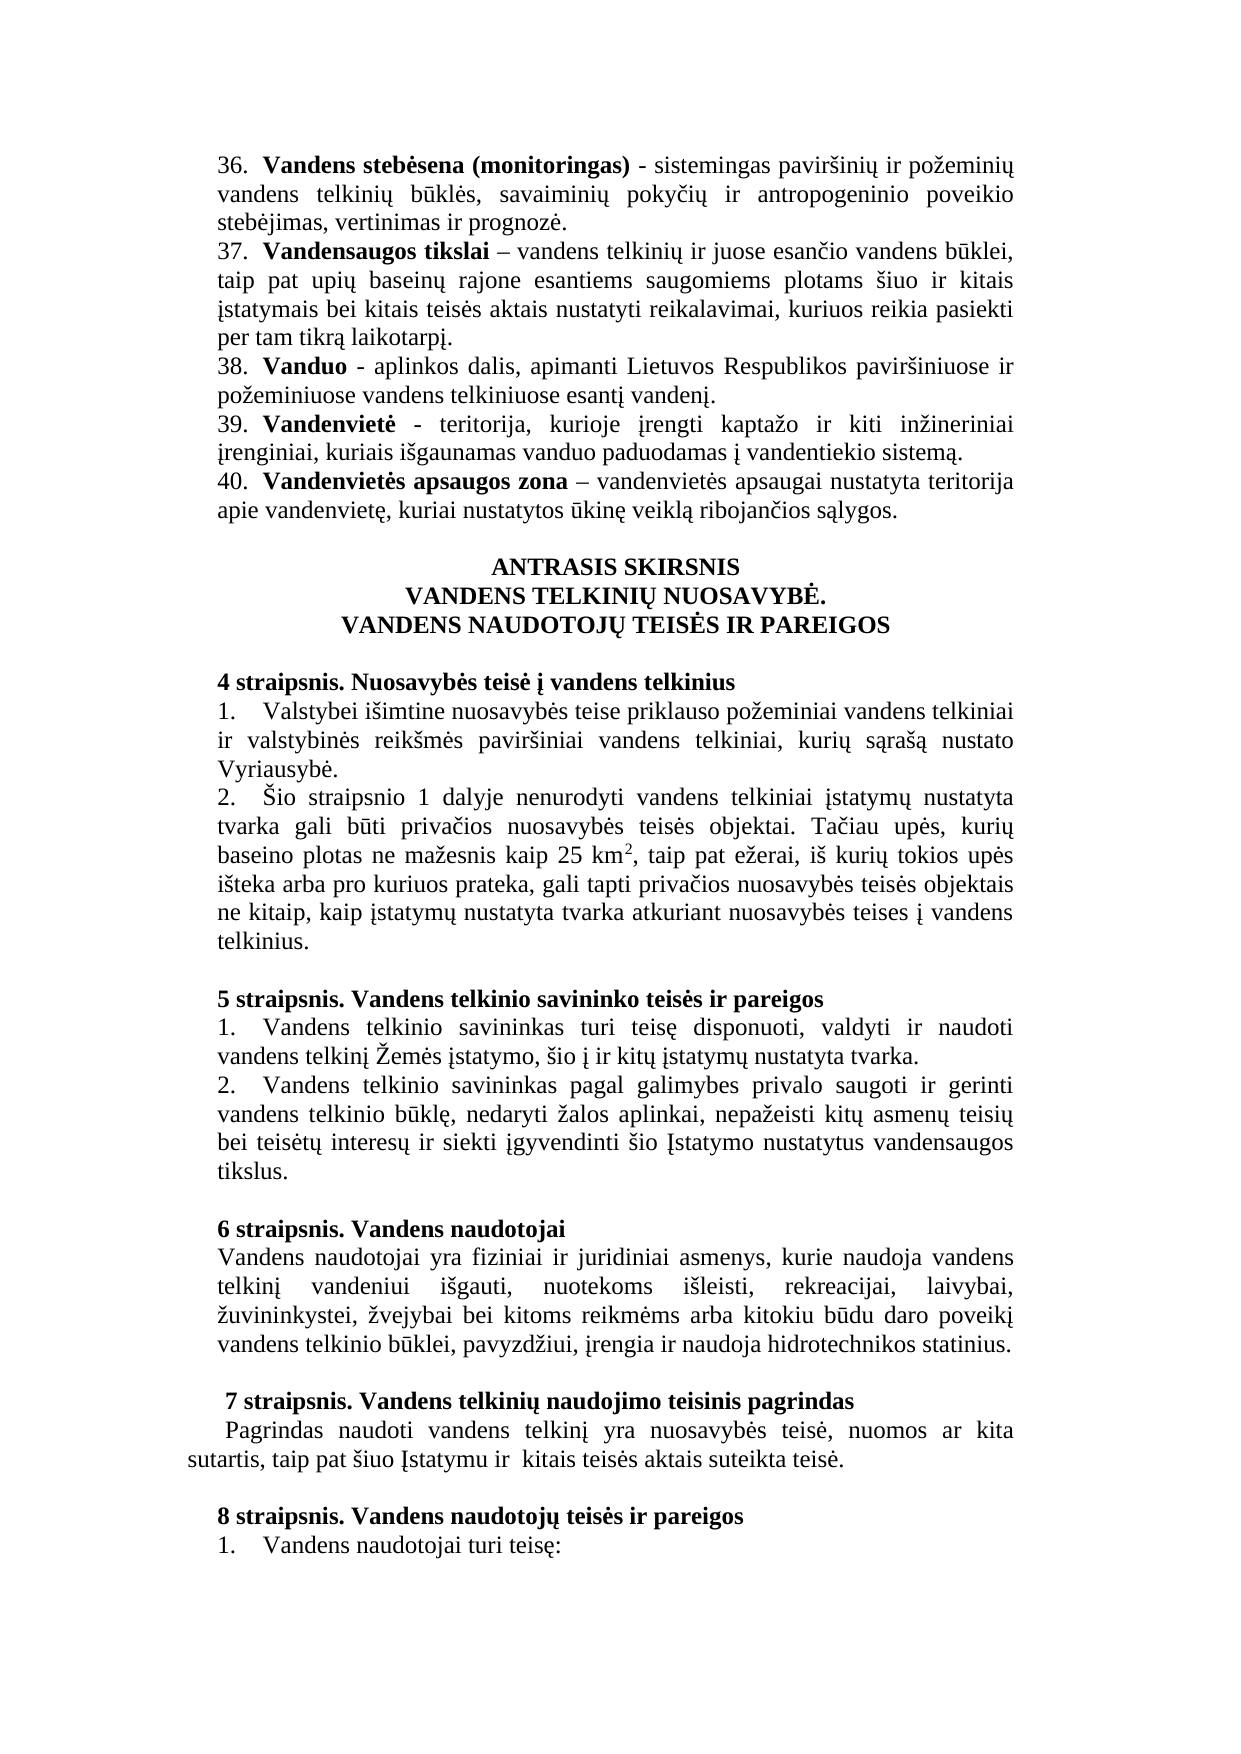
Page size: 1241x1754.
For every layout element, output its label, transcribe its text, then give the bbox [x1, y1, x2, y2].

text 36. Vandens stebėsena (monitoringas) - sistemingas paviršinių ir požeminių vandens telkinių būklės, savaiminių pokyčių ir antropogeninio poveikio stebėjimas, vertinimas ir prognozė. [217, 150, 1014, 236]
text Pagrindas naudoti vandens telkinį yra nuosavybės teisė, nuomos ar kita sutartis, taip pat šiuo Įstatymu ir kitais teisės aktais suteikta teisė. [187, 1415, 1014, 1472]
text 40. Vandenvietės apsaugos zona – vandenvietės apsaugai nustatyta teritorija apie vandenvietę, kuriai nustatytos ūkinę veiklą ribojančios sąlygos. [217, 466, 1014, 524]
text VANDENS TELKINIŲ NUOSAVYBĖ. [217, 581, 1014, 610]
text 1. Vandens naudotojai turi teisę: [217, 1530, 1014, 1559]
text 6 straipsnis. Vandens naudotojai [217, 1214, 1014, 1242]
text 38. Vanduo - aplinkos dalis, apimanti Lietuvos Respublikos paviršiniuose ir požeminiuose vandens telkiniuose esantį vandenį. [217, 351, 1014, 409]
text 2. Vandens telkinio savininkas pagal galimybes privalo saugoti ir gerinti vandens telkinio būklę, nedaryti žalos aplinkai, nepažeisti kitų asmenų teisių bei teisėtų interesų ir siekti įgyvendinti šio Įstatymo nustatytus vandensaugos tikslus. [217, 1070, 1014, 1185]
text 7 straipsnis. Vandens telkinių naudojimo teisinis pagrindas [187, 1386, 1014, 1415]
text 39. Vandenvietė - teritorija, kurioje įrengti kaptažo ir kiti inžineriniai įrenginiai, kuriais išgaunamas vanduo paduodamas į vandentiekio sistemą. [217, 409, 1014, 466]
text 37. Vandensaugos tikslai – vandens telkinių ir juose esančio vandens būklei, taip pat upių baseinų rajone esantiems saugomiems plotams šiuo ir kitais įstatymais bei kitais teisės aktais nustatyti reikalavimai, kuriuos reikia pasiekti per tam tikrą laikotarpį. [217, 236, 1014, 351]
text 1. Vandens telkinio savininkas turi teisę disponuoti, valdyti ir naudoti vandens telkinį Žemės įstatymo, šio į ir kitų įstatymų nustatyta tvarka. [217, 1012, 1014, 1070]
text ANTRASIS SKIRSNIS [217, 552, 1014, 581]
text 1. Valstybei išimtine nuosavybės teise priklauso požeminiai vandens telkiniai ir valstybinės reikšmės paviršiniai vandens telkiniai, kurių sąrašą nustato Vyriausybė. [217, 696, 1014, 782]
text 4 straipsnis. Nuosavybės teisė į vandens telkinius [217, 667, 1014, 696]
text 5 straipsnis. Vandens telkinio savininko teisės ir pareigos [217, 984, 1014, 1012]
text Vandens naudotojai yra fiziniai ir juridiniai asmenys, kurie naudoja vandens telkinį vandeniui išgauti, nuotekoms išleisti, rekreacijai, laivybai, žuvininkystei, žvejybai bei kitoms reikmėms arba kitokiu būdu daro poveikį vandens telkinio būklei, pavyzdžiui, įrengia ir naudoja hidrotechnikos statinius. [217, 1242, 1014, 1357]
text 2. Šio straipsnio 1 dalyje nenurodyti vandens telkiniai įstatymų nustatyta tvarka gali būti privačios nuosavybės teisės objektai. Tačiau upės, kurių baseino plotas ne mažesnis kaip 25 km2, taip pat ežerai, iš kurių tokios upės išteka arba pro kuriuos prateka, gali tapti privačios nuosavybės teisės objektais ne kitaip, kaip įstatymų nustatyta tvarka atkuriant nuosavybės teises į vandens telkinius. [217, 782, 1014, 955]
text VANDENS NAUDOTOJŲ TEISĖS IR PAREIGOS [217, 610, 1014, 639]
text 8 straipsnis. Vandens naudotojų teisės ir pareigos [217, 1501, 1014, 1530]
